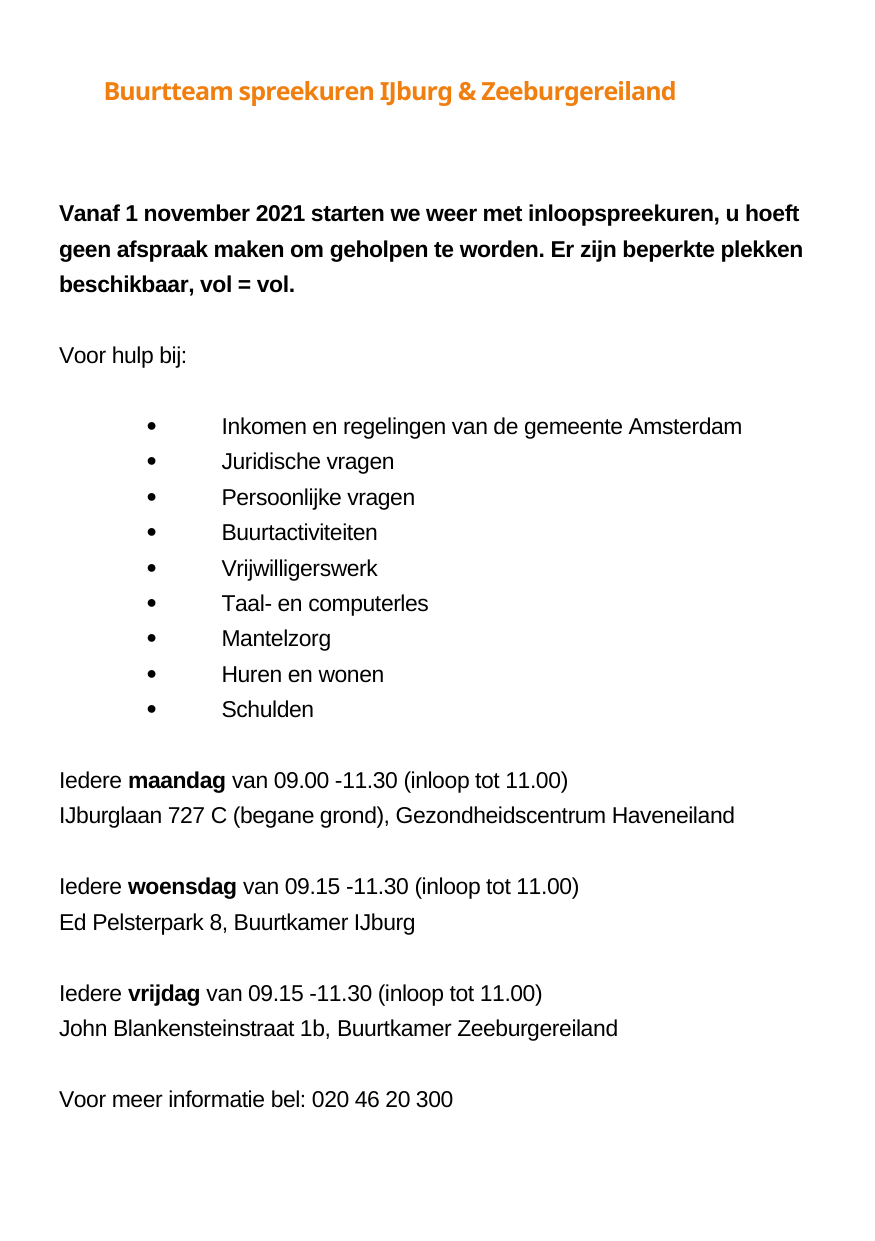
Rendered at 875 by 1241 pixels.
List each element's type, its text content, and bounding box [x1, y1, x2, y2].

list Persoonlijke vragen [148, 477, 842, 512]
text Iedere maandag van 09.00 -11.30 (inloop tot 11.00) IJburglaan 727 C (begane grond), Gezondheidscentrum Haveneiland [59, 760, 842, 831]
list Juridische vragen [148, 441, 842, 477]
list Schulden [148, 689, 842, 725]
list Mantelzorg [148, 618, 842, 654]
list Buurtactiviteiten [148, 512, 842, 548]
text Vanaf 1 november 2021 starten we weer met inloopspreekuren, u hoeft geen afspraak maken om geholpen te worden. Er zijn beperkte plekken beschikbaar, vol = vol. [59, 193, 842, 300]
text Voor hulp bij: [59, 335, 842, 371]
list Taal- en computerles [148, 583, 842, 618]
text Ed Pelsterpark 8, Buurtkamer IJburg [59, 902, 726, 937]
list Vrijwilligerswerk [148, 548, 842, 583]
text Iedere woensdag van 09.15 -11.30 (inloop tot 11.00) [59, 831, 726, 902]
list Inkomen en regelingen van de gemeente Amsterdam [148, 406, 842, 441]
text Voor meer informatie bel: 020 46 20 300 [59, 1079, 726, 1114]
list Huren en wonen [148, 654, 842, 689]
text Iedere vrijdag van 09.15 -11.30 (inloop tot 11.00) John Blankensteinstraat 1b, Buurtkamer Zeeburgereiland [59, 937, 726, 1043]
